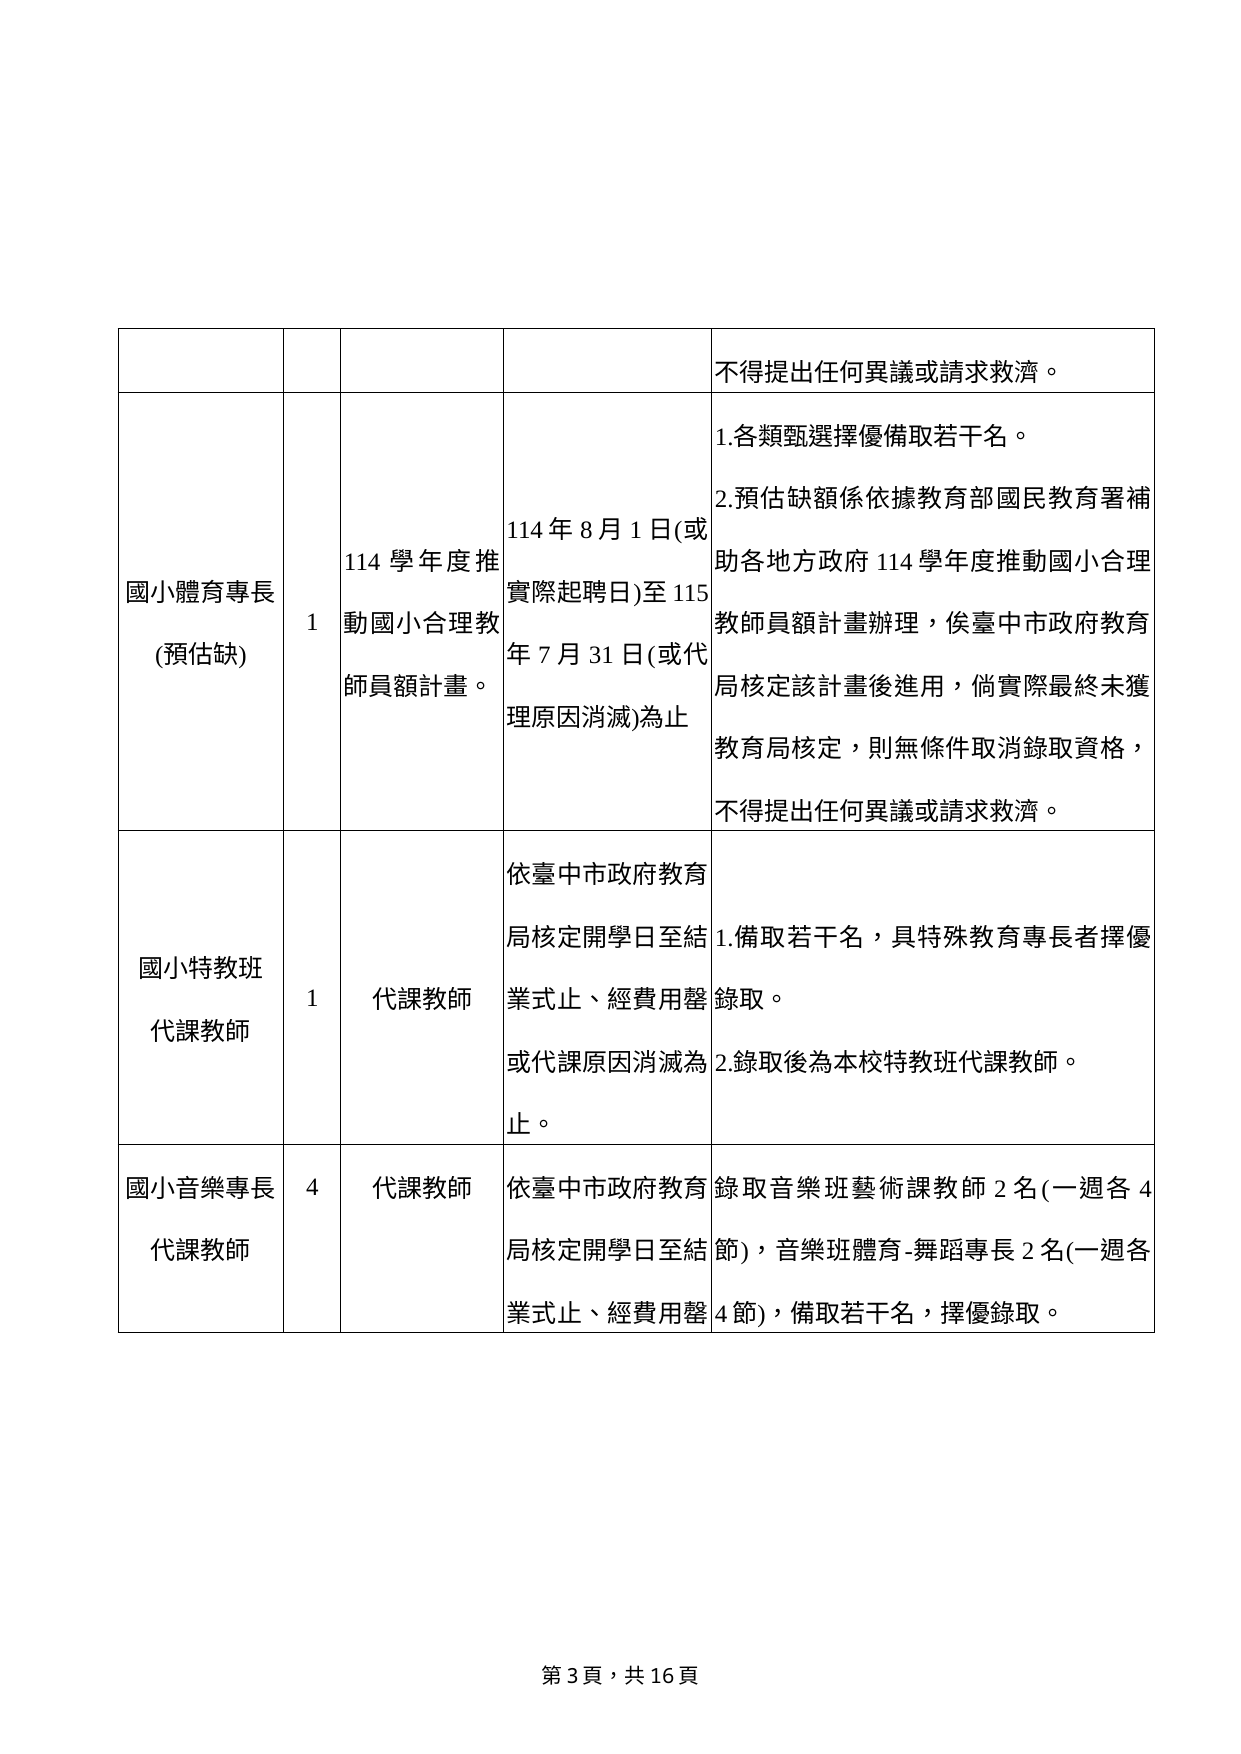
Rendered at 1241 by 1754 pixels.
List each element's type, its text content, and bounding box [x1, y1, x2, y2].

table_cell 不得提出任何異議或請求救濟。 [712, 329, 1154, 392]
table_cell [119, 329, 283, 392]
table_cell 1.備取若干名，具特殊教育專長者擇優錄取。 2.錄取後為本校特教班代課教師。 [712, 831, 1154, 1144]
table_cell 國小體育專長 (預估缺) [119, 393, 283, 830]
table_cell 1 [284, 831, 340, 1144]
table_cell 依臺中市政府教育局核定開學日至結業式止、經費用罄 [504, 1145, 711, 1332]
table_cell 114年8月1日(或實際起聘日)至115年7月31日(或代理原因消滅)為止 [504, 393, 711, 830]
table_cell [284, 329, 340, 392]
table_cell [341, 329, 503, 392]
table_cell 代課教師 [341, 1145, 503, 1332]
table_cell 錄取音樂班藝術課教師2名(一週各4節)，音樂班體育-舞蹈專長2名(一週各4節)，備取若干名，擇優錄取。 [712, 1145, 1154, 1332]
table_cell [504, 329, 711, 392]
table_cell 1.各類甄選擇優備取若干名。 2.預估缺額係依據教育部國民教育署補助各地方政府114學年度推動國小合理教師員額計畫辦理，俟臺中市政府教育局核定該計畫後進用，倘實際最終未獲教育局核定，則無條件取消錄取資格，不得提出任何異議或請求救濟。 [712, 393, 1154, 830]
table_cell 4 [284, 1145, 340, 1332]
table_cell 國小特教班 代課教師 [119, 831, 283, 1144]
table_cell 國小音樂專長代課教師 [119, 1145, 283, 1332]
table_cell 1 [284, 393, 340, 830]
table_cell 代課教師 [341, 831, 503, 1144]
table_cell 114學年度推動國小合理教師員額計畫。 [341, 393, 503, 830]
table_cell 依臺中市政府教育局核定開學日至結業式止、經費用罄或代課原因消滅為止。 [504, 831, 711, 1144]
